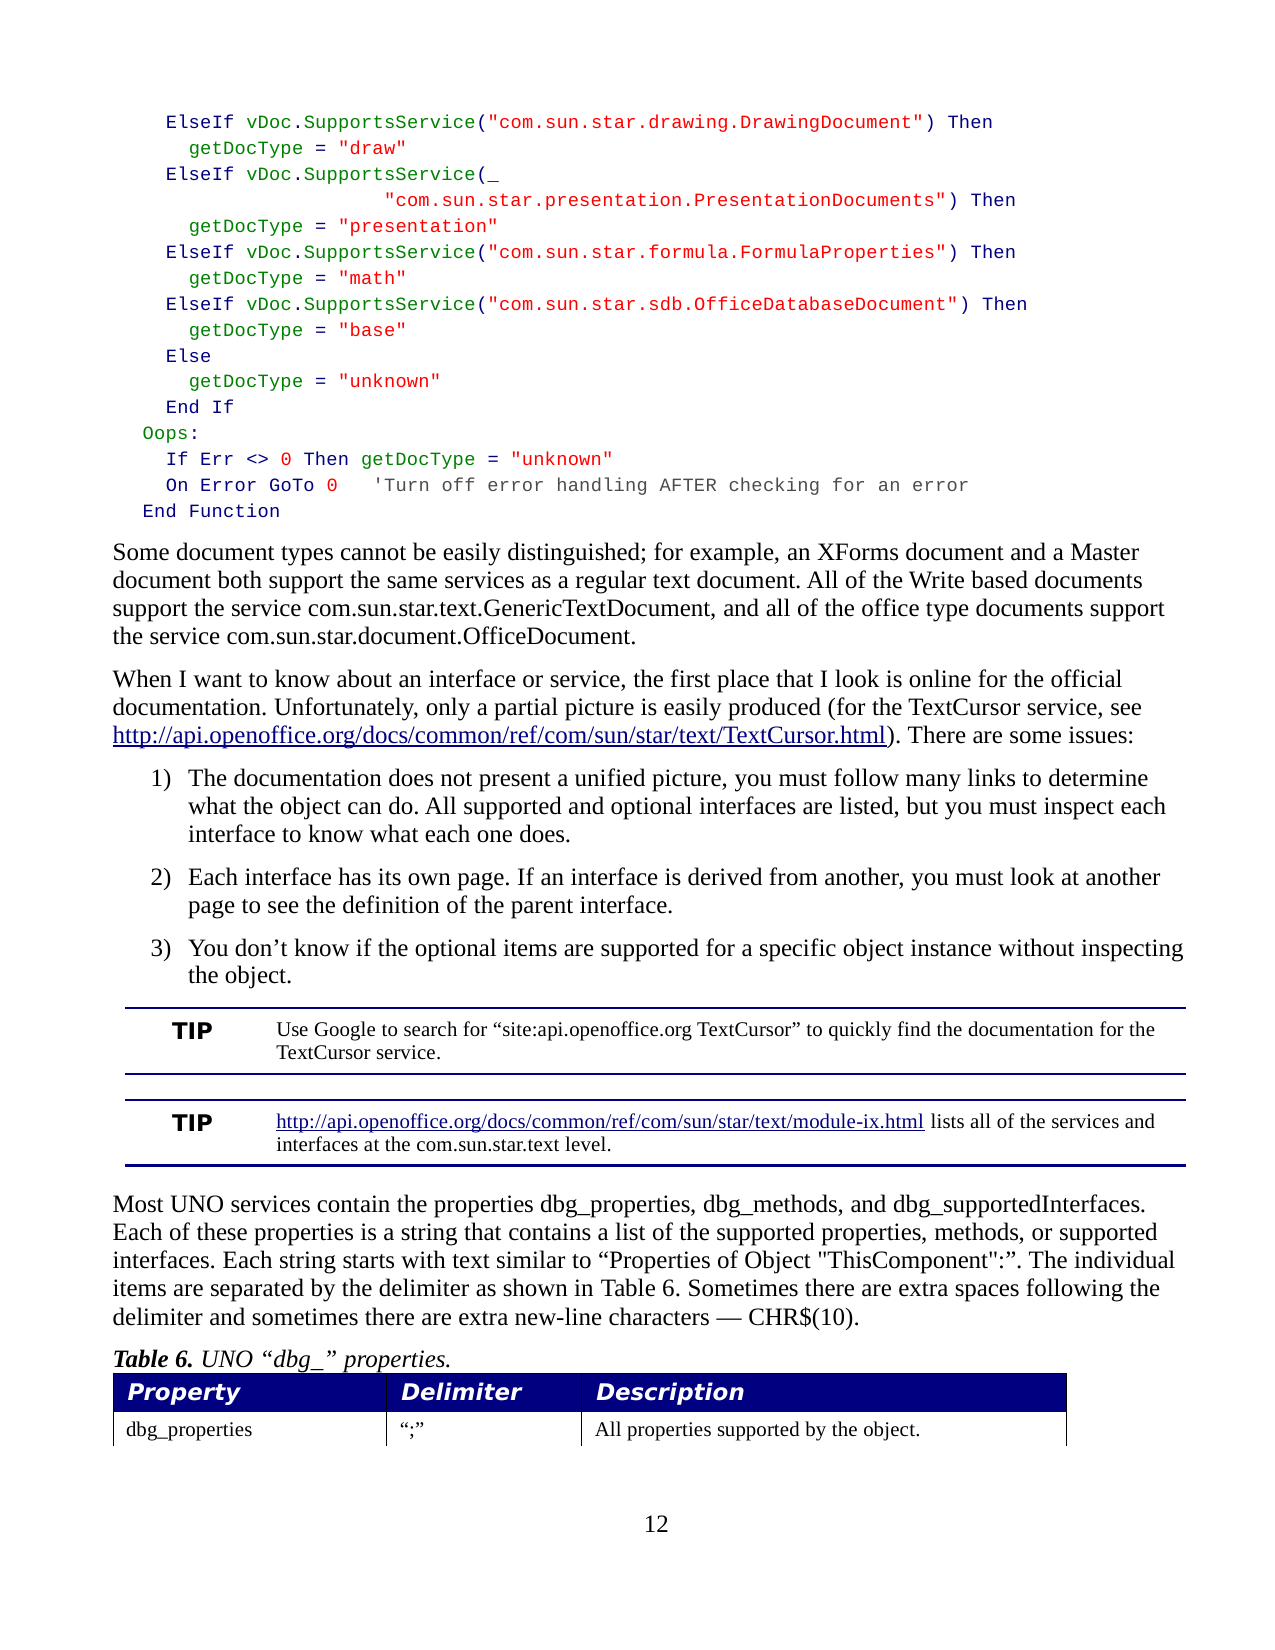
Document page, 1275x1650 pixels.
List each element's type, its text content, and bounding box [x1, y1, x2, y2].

text Some document types cannot be easily distinguished; for example, an XForms document and a Master document both support the same services as a regular text document. All of the Write based documents support the service com.sun.star.text.GenericTextDocument, and all of the office type documents support the service com.sun.star.document.OfficeDocument. [112, 538, 1200, 650]
table_header TIP [125, 1009, 260, 1073]
table_cell “;” [387, 1412, 581, 1446]
table_header Description [582, 1374, 1066, 1412]
text End If [142, 398, 1200, 419]
text Most UNO services contain the properties dbg_properties, dbg_methods, and dbg_supportedInterfaces. Each of these properties is a string that contains a list of the supported properties, methods, or supported interfaces. Each string starts with text similar to “Properties of Object "ThisComponent":”. The individual items are separated by the delimiter as shown in Table 6. Sometimes there are extra spaces following the delimiter and sometimes there are extra new-line characters — CHR$(10). [112, 1190, 1200, 1330]
table_header Delimiter [387, 1374, 581, 1412]
text getDocType = "unknown" [142, 372, 1200, 393]
text ElseIf vDoc.SupportsService("com.sun.star.drawing.DrawingDocument") Then [142, 112, 1200, 134]
text On Error GoTo 0 'Turn off error handling AFTER checking for an error [142, 476, 1200, 497]
text getDocType = "base" [142, 320, 1200, 341]
table_header http://api.openoffice.org/docs/common/ref/com/sun/star/text/module-ix.html lists all of the services and interfaces at the com.sun.star.text level. [260, 1101, 1186, 1164]
table_cell dbg_properties [114, 1412, 386, 1446]
text "com.sun.star.presentation.PresentationDocuments") Then [142, 190, 1200, 212]
text Else [142, 346, 1200, 367]
text Table 6. UNO “dbg_” properties. [112, 1345, 1200, 1373]
list Each interface has its own page. If an interface is derived from another, you must look at another page to see the definition of the parent interface. [150, 863, 1200, 919]
text If Err <> 0 Then getDocType = "unknown" [142, 450, 1200, 471]
list The documentation does not present a unified picture, you must follow many links to determine what the object can do. All supported and optional interfaces are listed, but you must inspect each interface to know what each one does. [150, 764, 1200, 848]
table_header TIP [125, 1101, 260, 1164]
text When I want to know about an interface or service, the first place that I look is online for the official documentation. Unfortunately, only a partial picture is easily produced (for the TextCursor service, see http://api.openoffice.org/docs/common/ref/com/sun/star/text/TextCursor.html). There are some issues: [112, 665, 1200, 749]
text getDocType = "math" [142, 268, 1200, 289]
text ElseIf vDoc.SupportsService(_ [142, 164, 1200, 186]
table_header Property [114, 1374, 386, 1412]
text ElseIf vDoc.SupportsService("com.sun.star.formula.FormulaProperties") Then [142, 242, 1200, 264]
text getDocType = "presentation" [142, 216, 1200, 238]
text getDocType = "draw" [142, 138, 1200, 160]
text End Function [142, 502, 1200, 523]
list You don’t know if the optional items are supported for a specific object instance without inspecting the object. [150, 933, 1200, 989]
table_cell All properties supported by the object. [582, 1412, 1066, 1446]
table_header Use Google to search for “site:api.openoffice.org TextCursor” to quickly find the documentation for the TextCursor service. [260, 1009, 1186, 1073]
text Oops: [142, 424, 1200, 445]
text ElseIf vDoc.SupportsService("com.sun.star.sdb.OfficeDatabaseDocument") Then [142, 294, 1200, 316]
